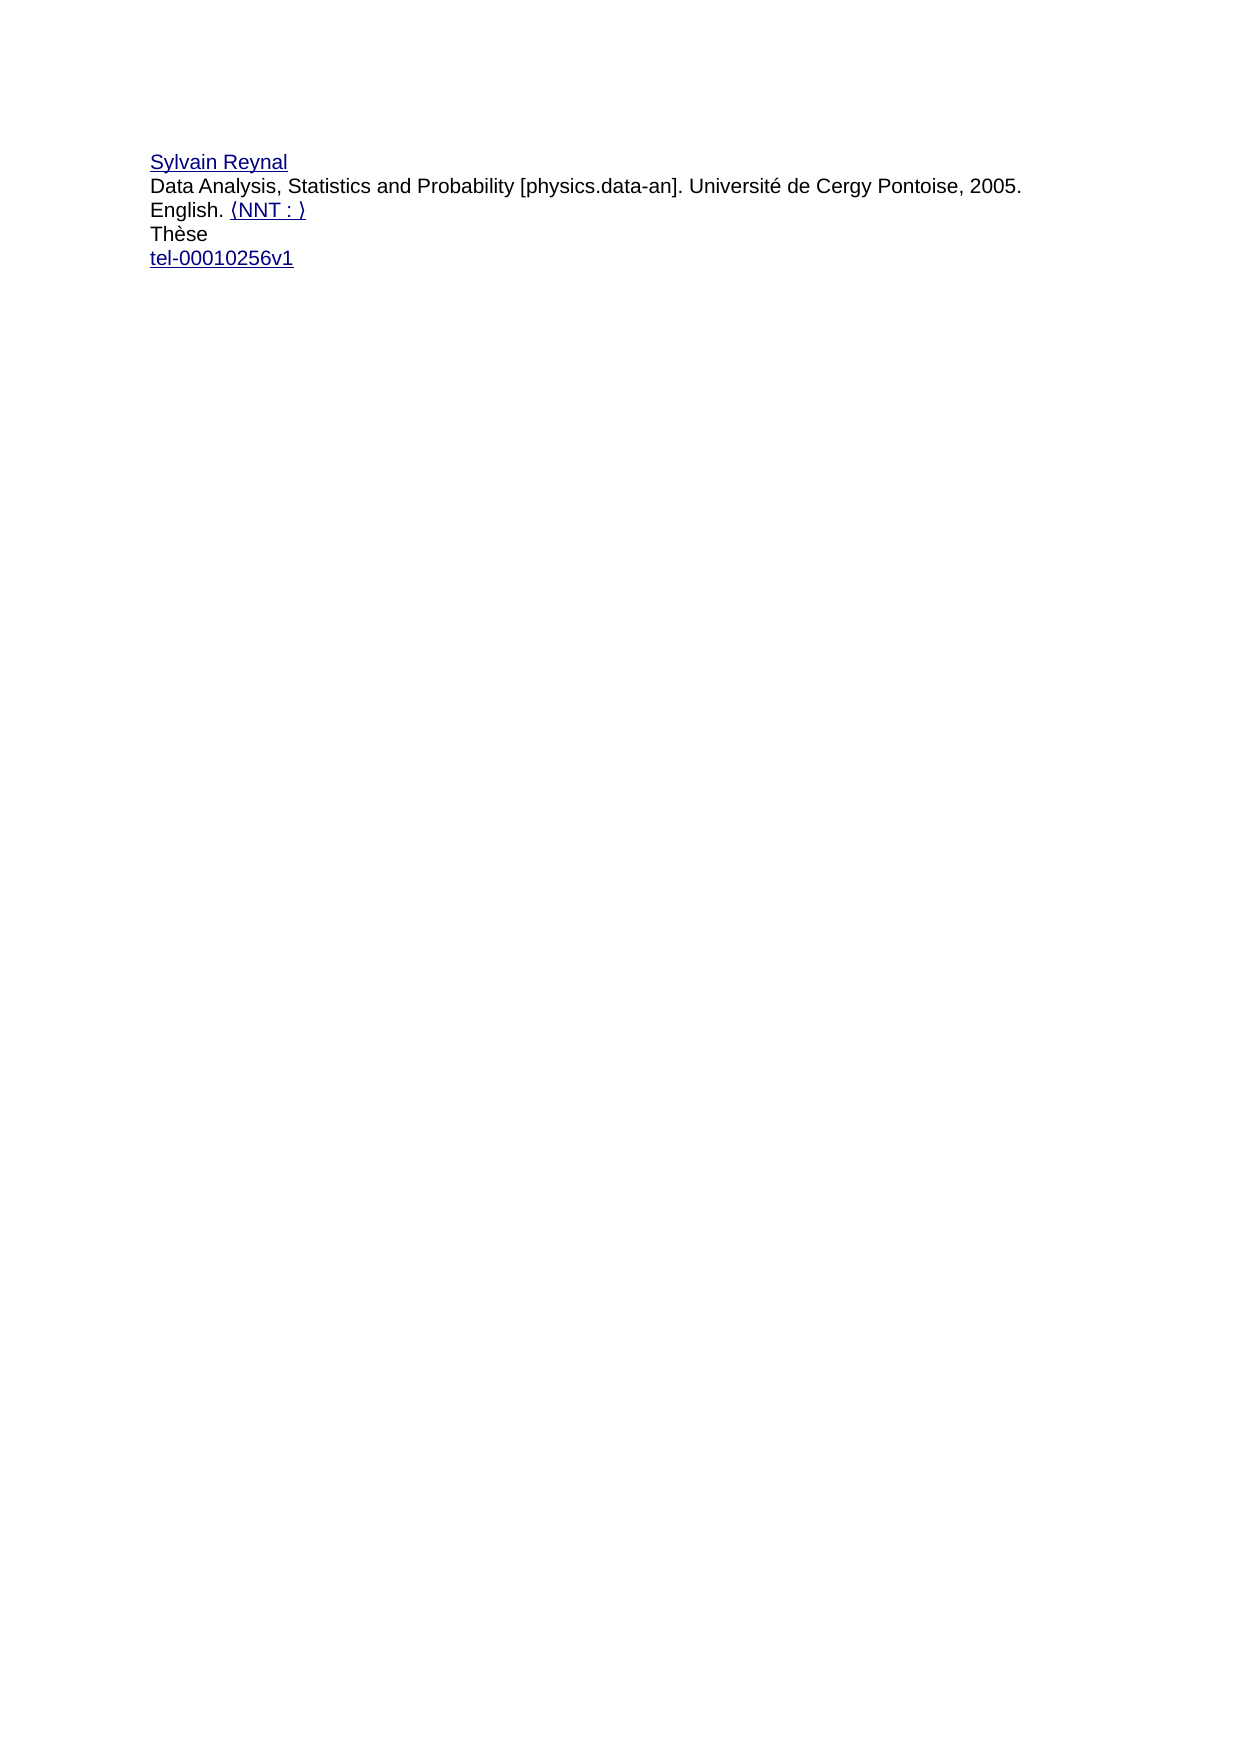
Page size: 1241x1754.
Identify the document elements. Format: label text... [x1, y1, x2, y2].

table_header Sylvain Reynal Data Analysis, Statistics and Probability [physics.data-an]. Université de Cergy Pontoise, 2005. English. ⟨NNT : ⟩ Thèse tel-00010256v1 [150, 150, 1090, 270]
